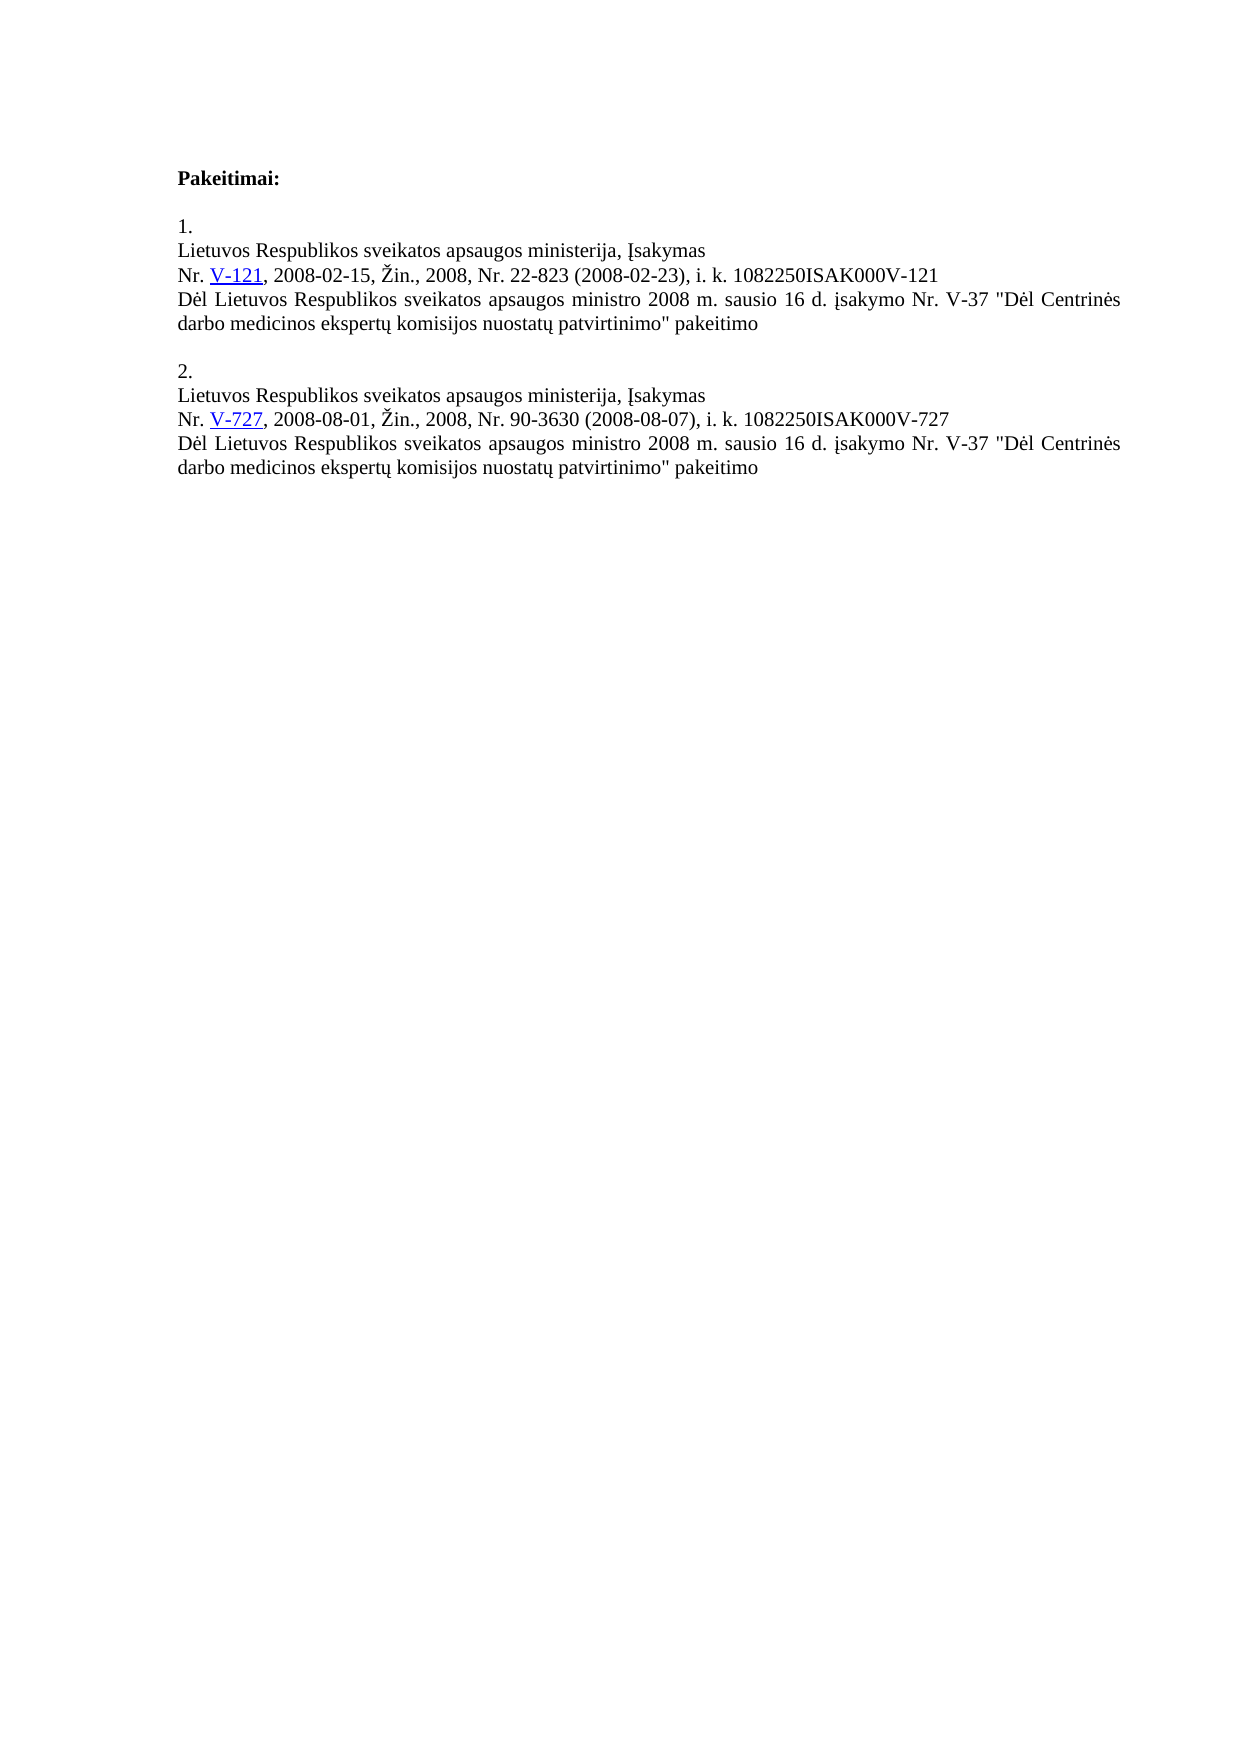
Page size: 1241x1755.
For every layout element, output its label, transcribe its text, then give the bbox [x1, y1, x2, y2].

text Dėl Lietuvos Respublikos sveikatos apsaugos ministro 2008 m. sausio 16 d. įsakymo Nr. V-37 "Dėl Centrinės darbo medicinos ekspertų komisijos nuostatų patvirtinimo" pakeitimo [177, 287, 1122, 335]
text Pakeitimai: [177, 166, 1122, 190]
text Dėl Lietuvos Respublikos sveikatos apsaugos ministro 2008 m. sausio 16 d. įsakymo Nr. V-37 "Dėl Centrinės darbo medicinos ekspertų komisijos nuostatų patvirtinimo" pakeitimo [177, 431, 1122, 479]
text Lietuvos Respublikos sveikatos apsaugos ministerija, Įsakymas [177, 383, 1122, 407]
text Lietuvos Respublikos sveikatos apsaugos ministerija, Įsakymas [177, 238, 1122, 262]
text 1. [177, 214, 1122, 238]
text Nr. V-121, 2008-02-15, Žin., 2008, Nr. 22-823 (2008-02-23), i. k. 1082250ISAK000V-121 [177, 262, 1122, 287]
text Nr. V-727, 2008-08-01, Žin., 2008, Nr. 90-3630 (2008-08-07), i. k. 1082250ISAK000V-727 [177, 407, 1122, 431]
text 2. [177, 359, 1122, 383]
